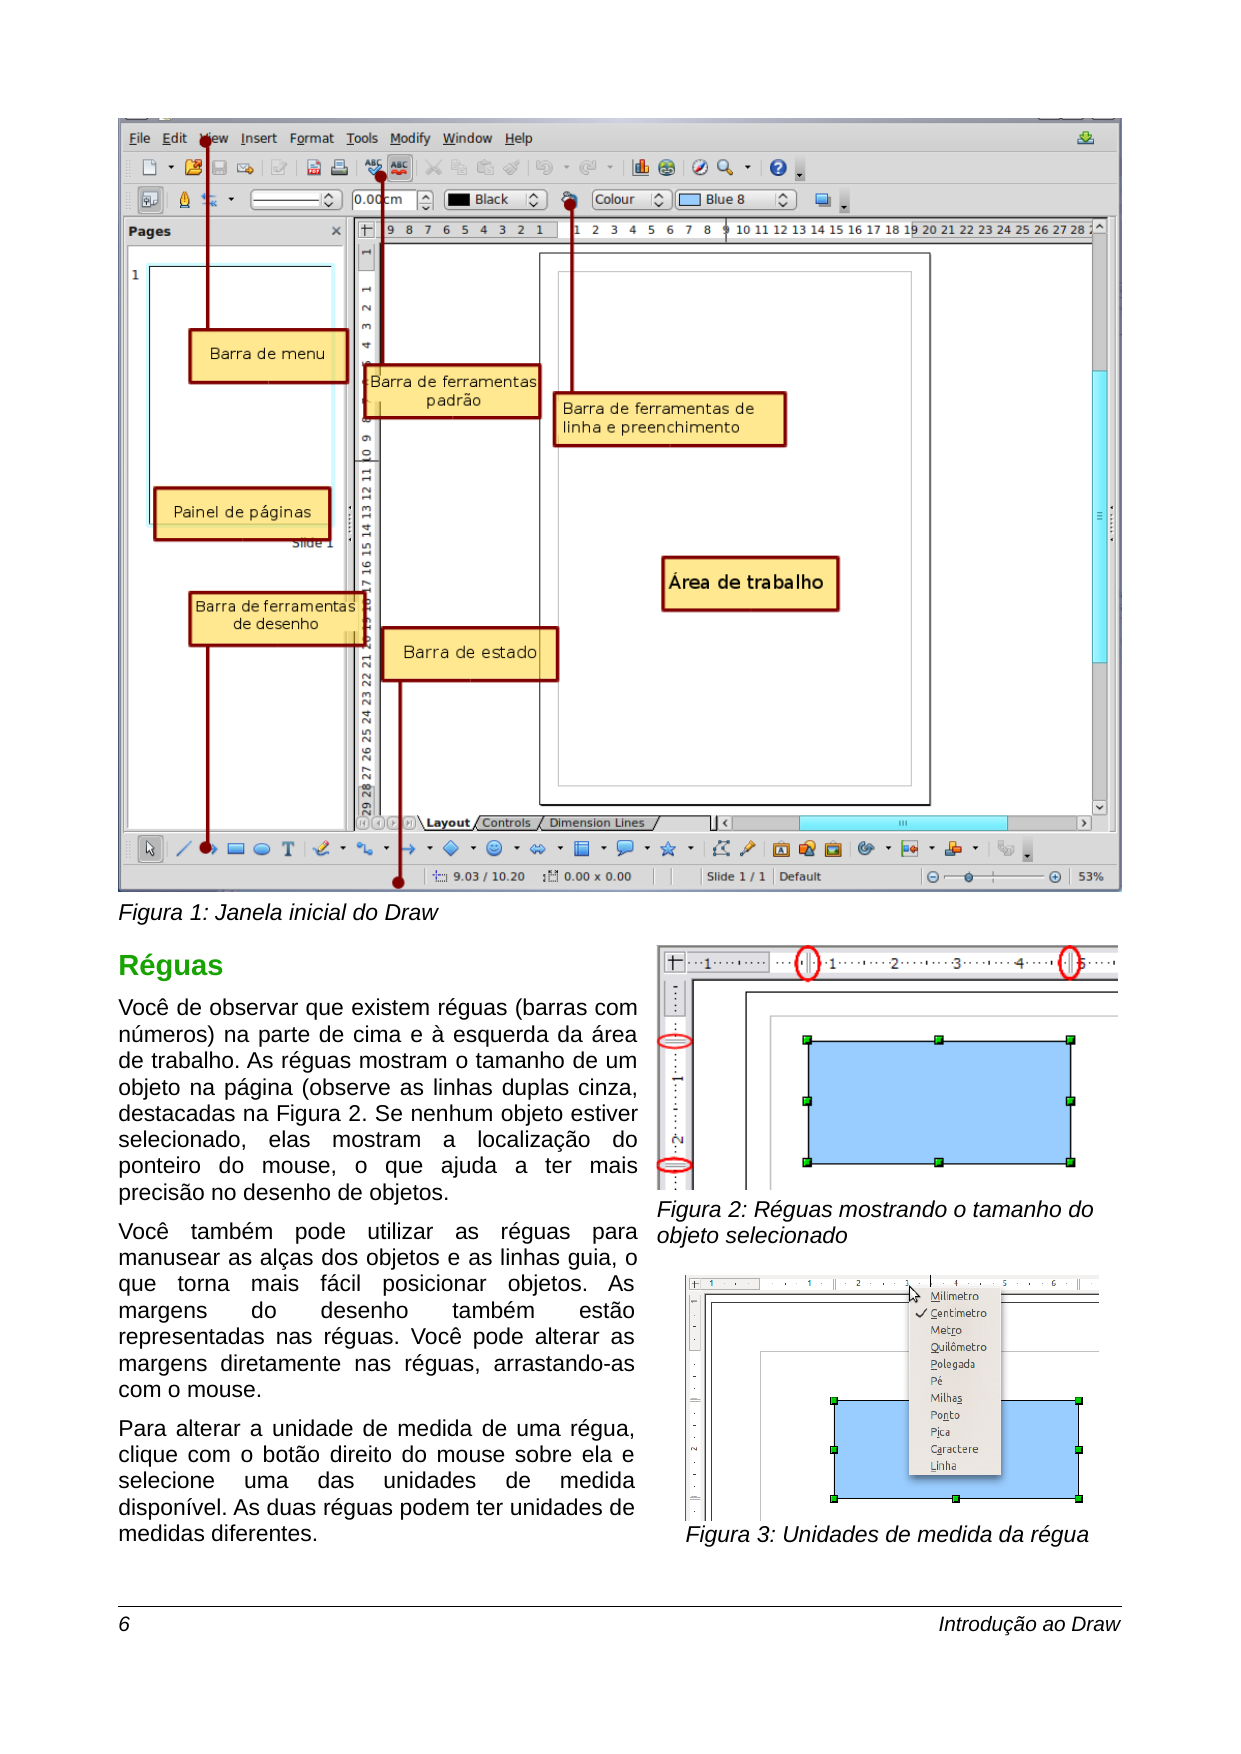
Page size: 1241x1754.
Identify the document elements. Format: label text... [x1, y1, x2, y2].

subtitle Réguas [118, 948, 656, 982]
text Figura 3: Unidades de medida da régua [685, 1276, 1132, 1547]
picture [656, 945, 1118, 1190]
text Você de observar que existem réguas (barras com números) na parte de cima e à esquerda da área de trabalho. As réguas mostram o tamanho de um objeto na página (observe as linhas duplas cinza, destacadas na Figura 2. Se nenhum objeto estiver selecionado, elas mostram a localização do ponteiro do mouse, o que ajuda a ter mais precisão no desenho de objetos. [118, 994, 657, 1205]
text Você também pode utilizar as réguas para manusear as alças dos objetos e as linhas guia, o que torna mais fácil posicionar objetos. As margens do desenho também estão representadas nas réguas. Você pode alterar as margens diretamente nas réguas, arrastando-as com o mouse. [118, 1218, 1122, 1402]
picture [685, 1275, 1099, 1521]
subtitle [657, 946, 1122, 1196]
picture [118, 118, 1123, 893]
text Para alterar a unidade de medida de uma régua, clique com o botão direito do mouse sobre ela e selecione uma das unidades de medida disponível. As duas réguas podem ter unidades de medidas diferentes. [118, 1415, 685, 1546]
text Figura 2: Réguas mostrando o tamanho do objeto selecionado [657, 1196, 1121, 1249]
text Figura 1: Janela inicial do Draw [118, 899, 1122, 925]
